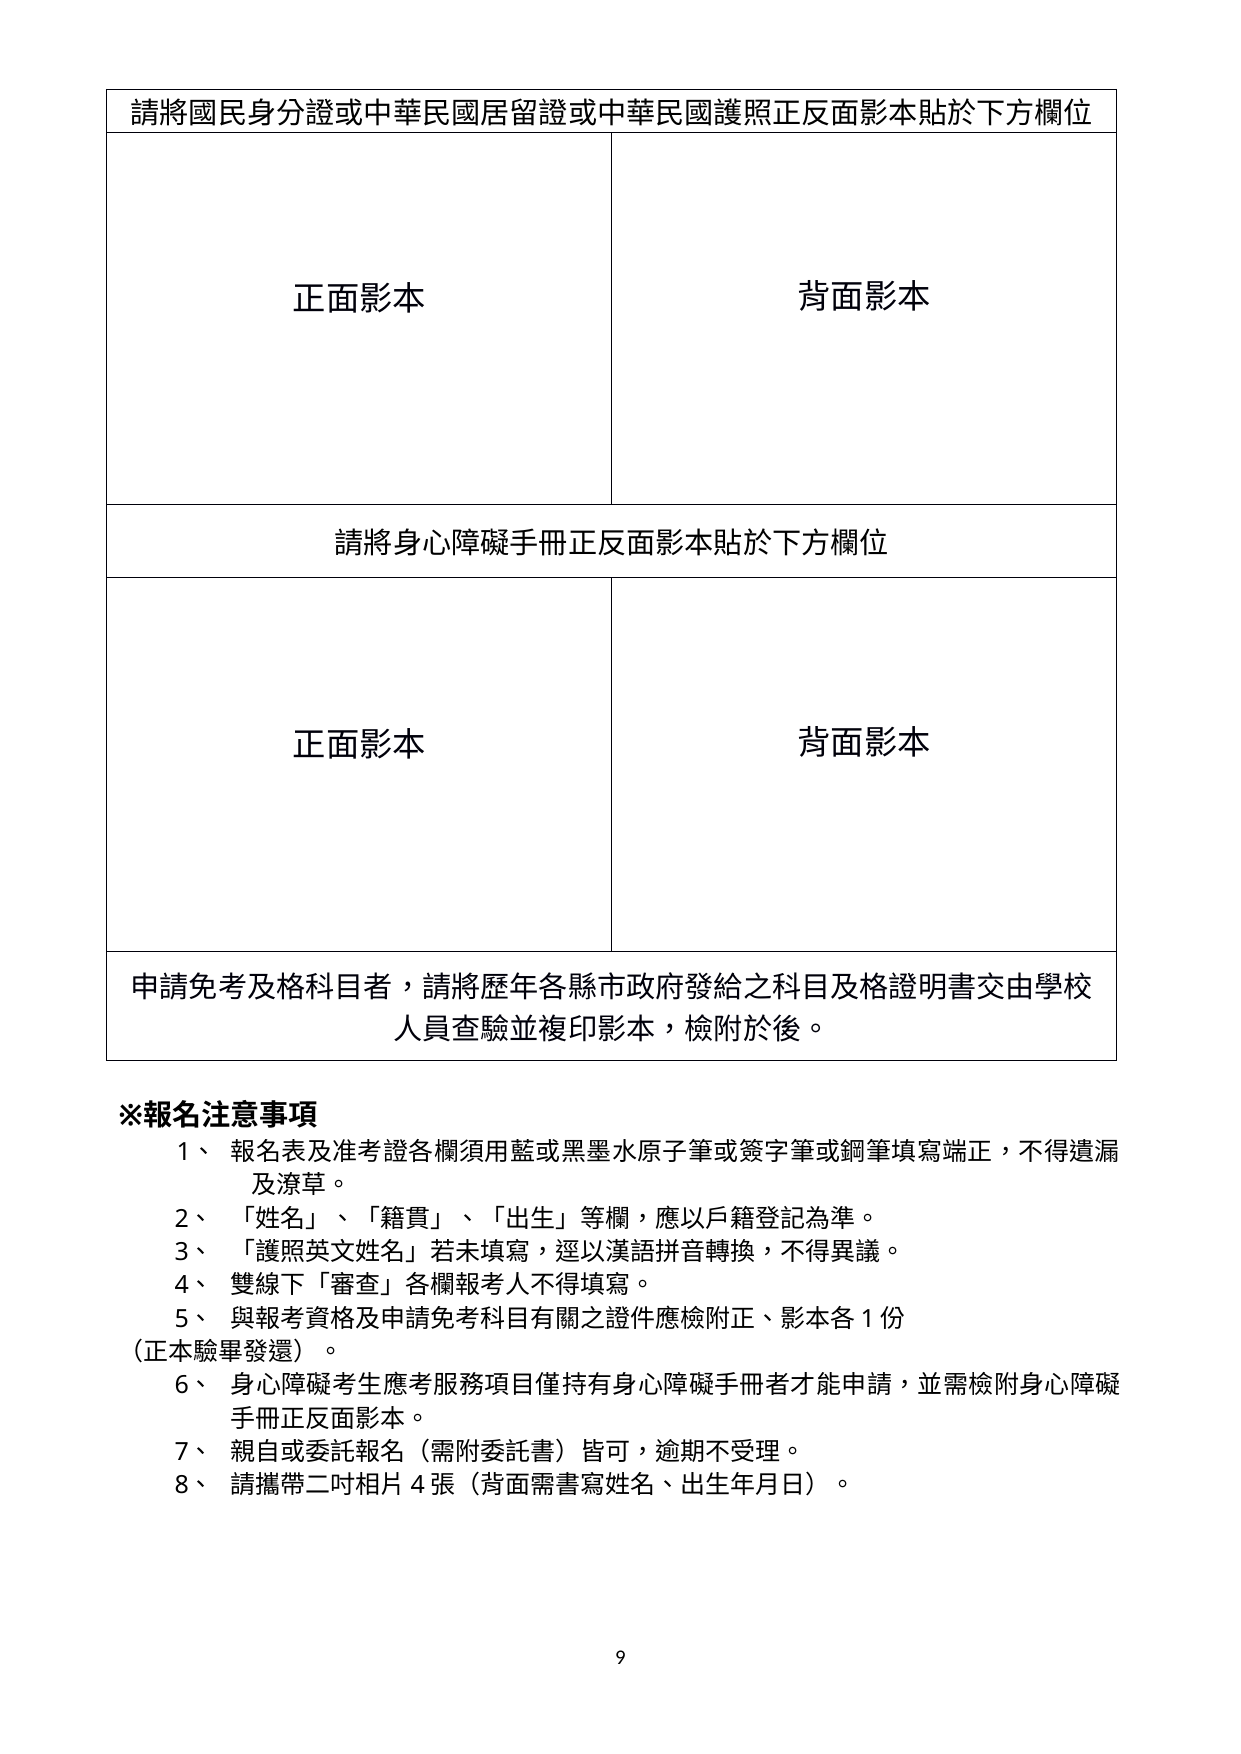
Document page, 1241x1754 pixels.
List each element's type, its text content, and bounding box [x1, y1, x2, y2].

list 報名表及准考證各欄須用藍或黑墨水原子筆或簽字筆或鋼筆填寫端正，不得遺漏及潦草。 [176, 1134, 1122, 1201]
list 身心障礙考生應考服務項目僅持有身心障礙手冊者才能申請，並需檢附身心障礙手冊正反面影本。 [174, 1367, 1122, 1434]
list 親自或委託報名（需附委託書）皆可，逾期不受理。 [174, 1434, 1122, 1467]
table_cell 正面影本 [107, 578, 611, 951]
table_cell 申請免考及格科目者，請將歷年各縣市政府發給之科目及格證明書交由學校人員查驗並複印影本，檢附於後。 [107, 952, 1116, 1060]
text ※報名注意事項 [118, 1092, 1122, 1134]
list 請攜帶二吋相片4張（背面需書寫姓名、出生年月日）。 [174, 1467, 1122, 1501]
list 與報考資格及申請免考科目有關之證件應檢附正、影本各1份 [174, 1301, 1122, 1334]
list 「姓名」、「籍貫」、「出生」等欄，應以戶籍登記為準。 [174, 1201, 1122, 1234]
list （正本驗畢發還）。 [118, 1334, 1122, 1367]
list 雙線下「審查」各欄報考人不得填寫。 [174, 1267, 1122, 1301]
table_cell 正面影本 [107, 133, 611, 504]
list 「護照英文姓名」若未填寫，逕以漢語拼音轉換，不得異議。 [174, 1234, 1122, 1267]
table_header 請將國民身分證或中華民國居留證或中華民國護照正反面影本貼於下方欄位 [107, 90, 1116, 132]
table_cell 請將身心障礙手冊正反面影本貼於下方欄位 [107, 505, 1116, 577]
table_cell 背面影本 [612, 133, 1116, 504]
table_cell 背面影本 [612, 578, 1116, 951]
